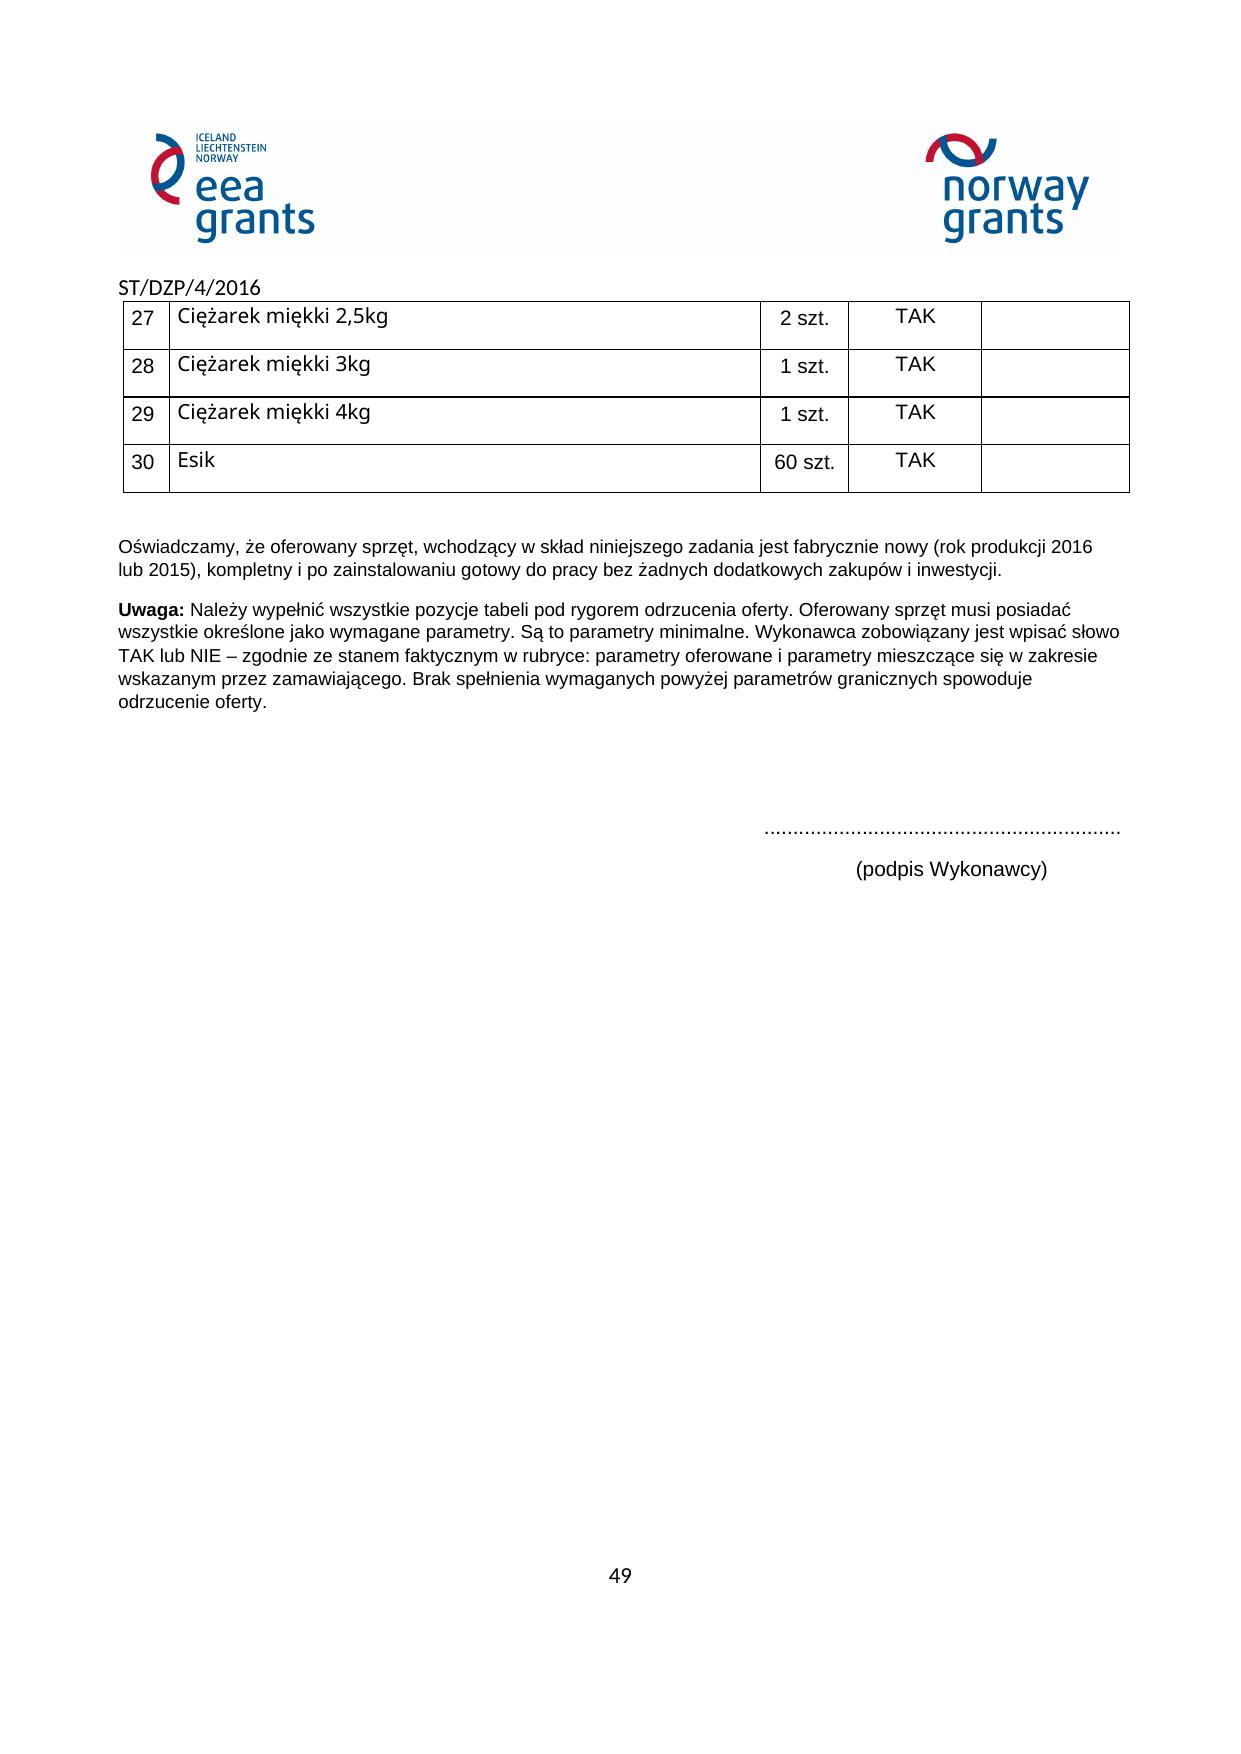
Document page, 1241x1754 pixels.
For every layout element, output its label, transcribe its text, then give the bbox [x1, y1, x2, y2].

table_cell 60 szt. [761, 445, 848, 492]
table_cell [982, 302, 1129, 348]
table_cell Ciężarek miękki 4kg [170, 398, 760, 444]
table_cell 30 [124, 445, 169, 492]
text Oświadczamy, że oferowany sprzęt, wchodzący w skład niniejszego zadania jest fabrycznie nowy (rok produkcji 2016 lub 2015), kompletny i po zainstalowaniu gotowy do pracy bez żadnych dodatkowych zakupów i inwestycji. [118, 536, 1122, 580]
text (podpis Wykonawcy) [118, 857, 1122, 881]
table_cell Ciężarek miękki 2,5kg [170, 302, 760, 348]
text Uwaga: Należy wypełnić wszystkie pozycje tabeli pod rygorem odrzucenia oferty. Oferowany sprzęt musi posiadać wszystkie określone jako wymagane parametry. Są to parametry minimalne. Wykonawca zobowiązany jest wpisać słowo TAK lub NIE – zgodnie ze stanem faktycznym w rubryce: parametry oferowane i parametry mieszczące się w zakresie wskazanym przez zamawiającego. Brak spełnienia wymaganych powyżej parametrów granicznych spowoduje odrzucenie oferty. [118, 598, 1122, 712]
table_cell [982, 350, 1129, 396]
table_cell TAK [849, 302, 981, 348]
table_cell [982, 398, 1129, 444]
table_cell 27 [124, 302, 169, 348]
table_cell 2 szt. [761, 302, 848, 348]
table_cell 1 szt. [761, 398, 848, 444]
table_cell 28 [124, 350, 169, 396]
table_cell 29 [124, 398, 169, 444]
table_cell TAK [849, 398, 981, 444]
table_cell [982, 445, 1129, 492]
text .............................................................. [156, 815, 1122, 839]
table_cell Esik [170, 445, 760, 492]
table_cell TAK [849, 445, 981, 492]
table_cell 1 szt. [761, 350, 848, 396]
table_cell TAK [849, 350, 981, 396]
table_cell Ciężarek miękki 3kg [170, 350, 760, 396]
